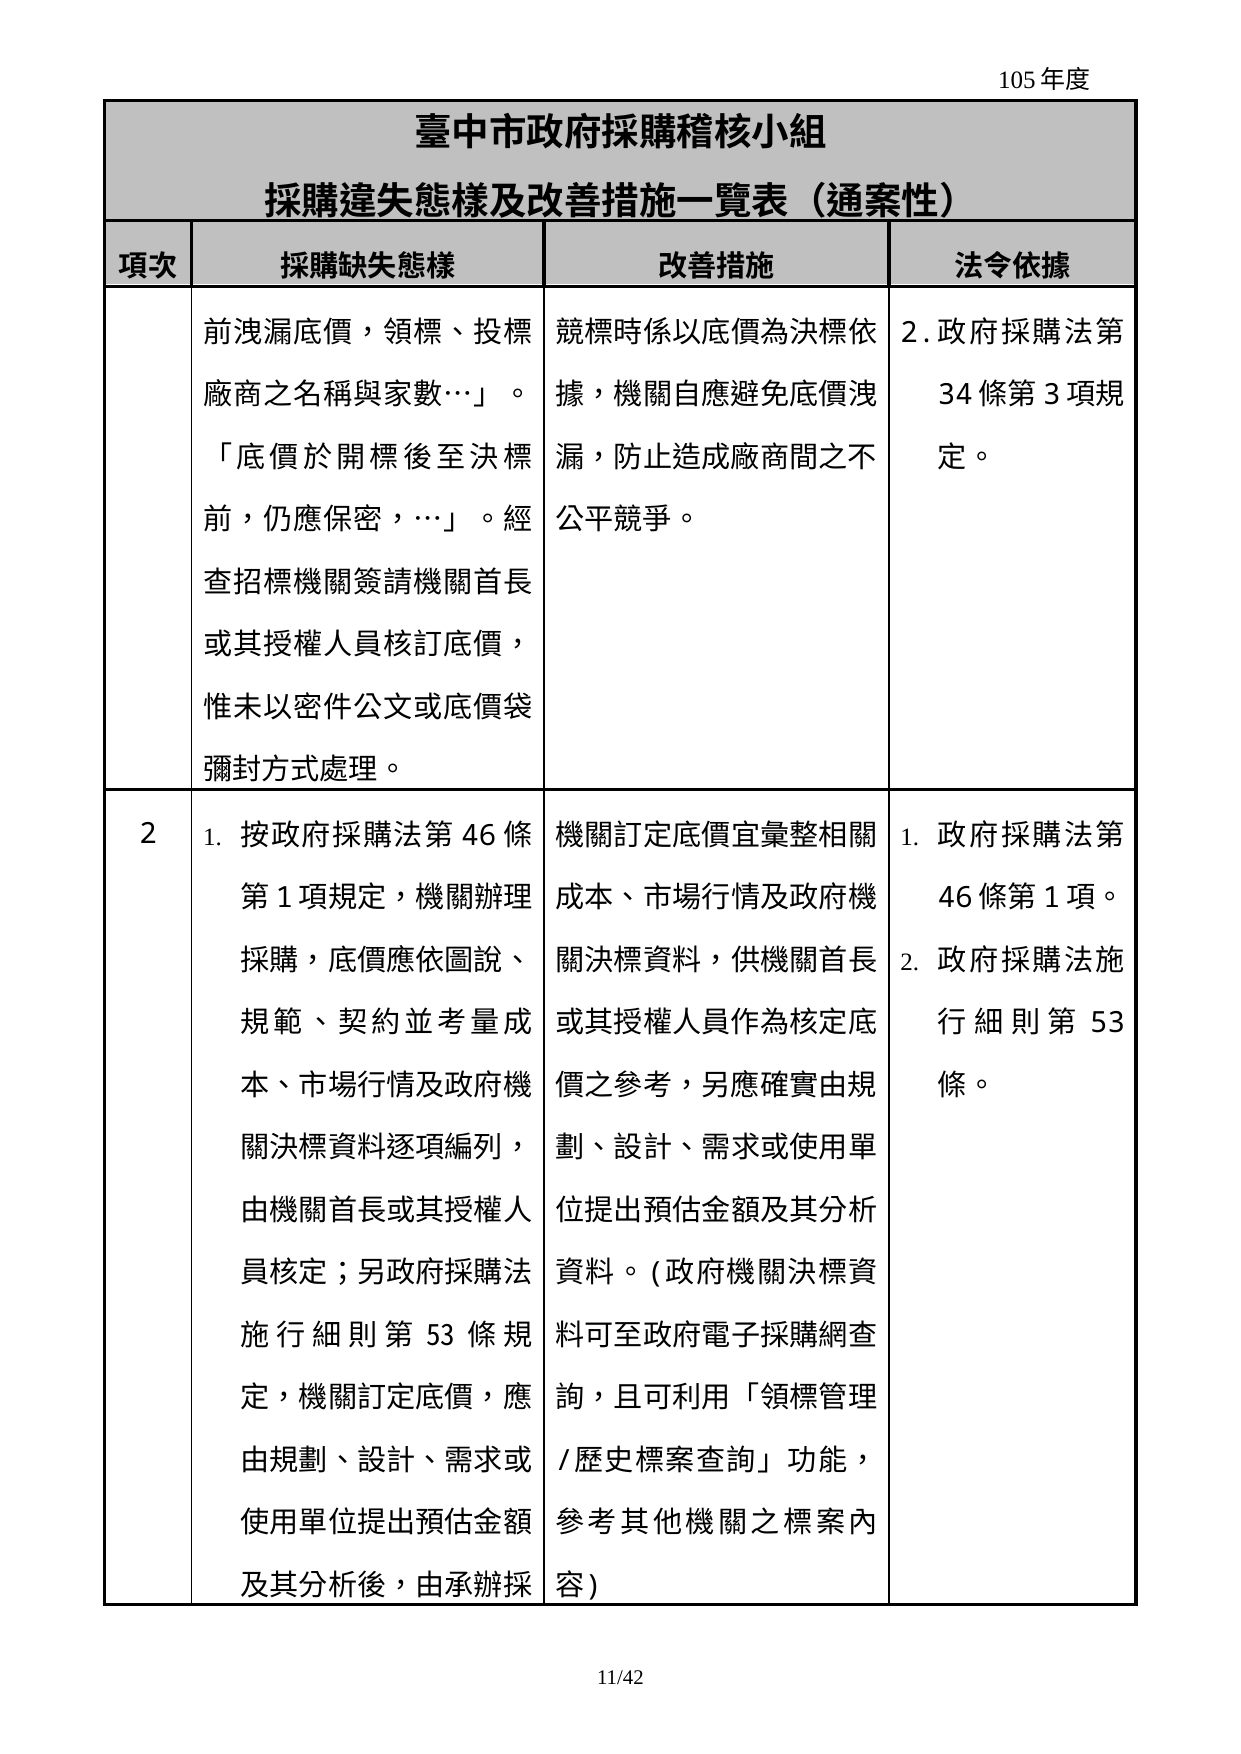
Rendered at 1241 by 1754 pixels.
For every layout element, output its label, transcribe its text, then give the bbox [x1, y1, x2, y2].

table_cell 改善措施 [546, 222, 887, 284]
table_cell 機關訂定底價宜彙整相關成本、市場行情及政府機關決標資料，供機關首長或其授權人員作為核定底價之參考，另應確實由規劃、設計、需求或使用單位提出預估金額及其分析資料。(政府機關決標資料可至政府電子採購網查詢，且可利用「領標管理/歷史標案查詢」功能，參考其他機關之標案內容) [545, 791, 888, 1603]
table_cell 前洩漏底價，領標、投標廠商之名稱與家數…」。「底價於開標後至決標前，仍應保密，…」。經查招標機關簽請機關首長或其授權人員核訂底價，惟未以密件公文或底價袋彌封方式處理。 [192, 288, 543, 788]
table_cell 政府採購法第46條第1項。 政府採購法施行細則第53條。 [890, 791, 1134, 1603]
table_cell [106, 288, 191, 788]
table_cell 競標時係以底價為決標依據，機關自應避免底價洩漏，防止造成廠商間之不公平競爭。 [545, 288, 888, 788]
table_cell 按政府採購法第46條第1項規定，機關辦理採購，底價應依圖說、規範、契約並考量成本、市場行情及政府機關決標資料逐項編列，由機關首長或其授權人員核定；另政府採購法施行細則第53條規定，機關訂定底價，應由規劃、設計、需求或使用單位提出預估金額及其分析後，由承辦採 [192, 791, 543, 1603]
table_header 臺中市政府採購稽核小組 採購違失態樣及改善措施一覽表（通案性） [106, 102, 1134, 219]
table_cell 項次 [106, 222, 190, 284]
table_cell 法令依據 [891, 222, 1134, 284]
table_cell 2 [106, 791, 191, 1603]
table_cell 政府採購法第34條第2項規定。 政府採購法第34條第3項規定。 [890, 288, 1134, 788]
table_cell 採購缺失態樣 [193, 222, 542, 284]
